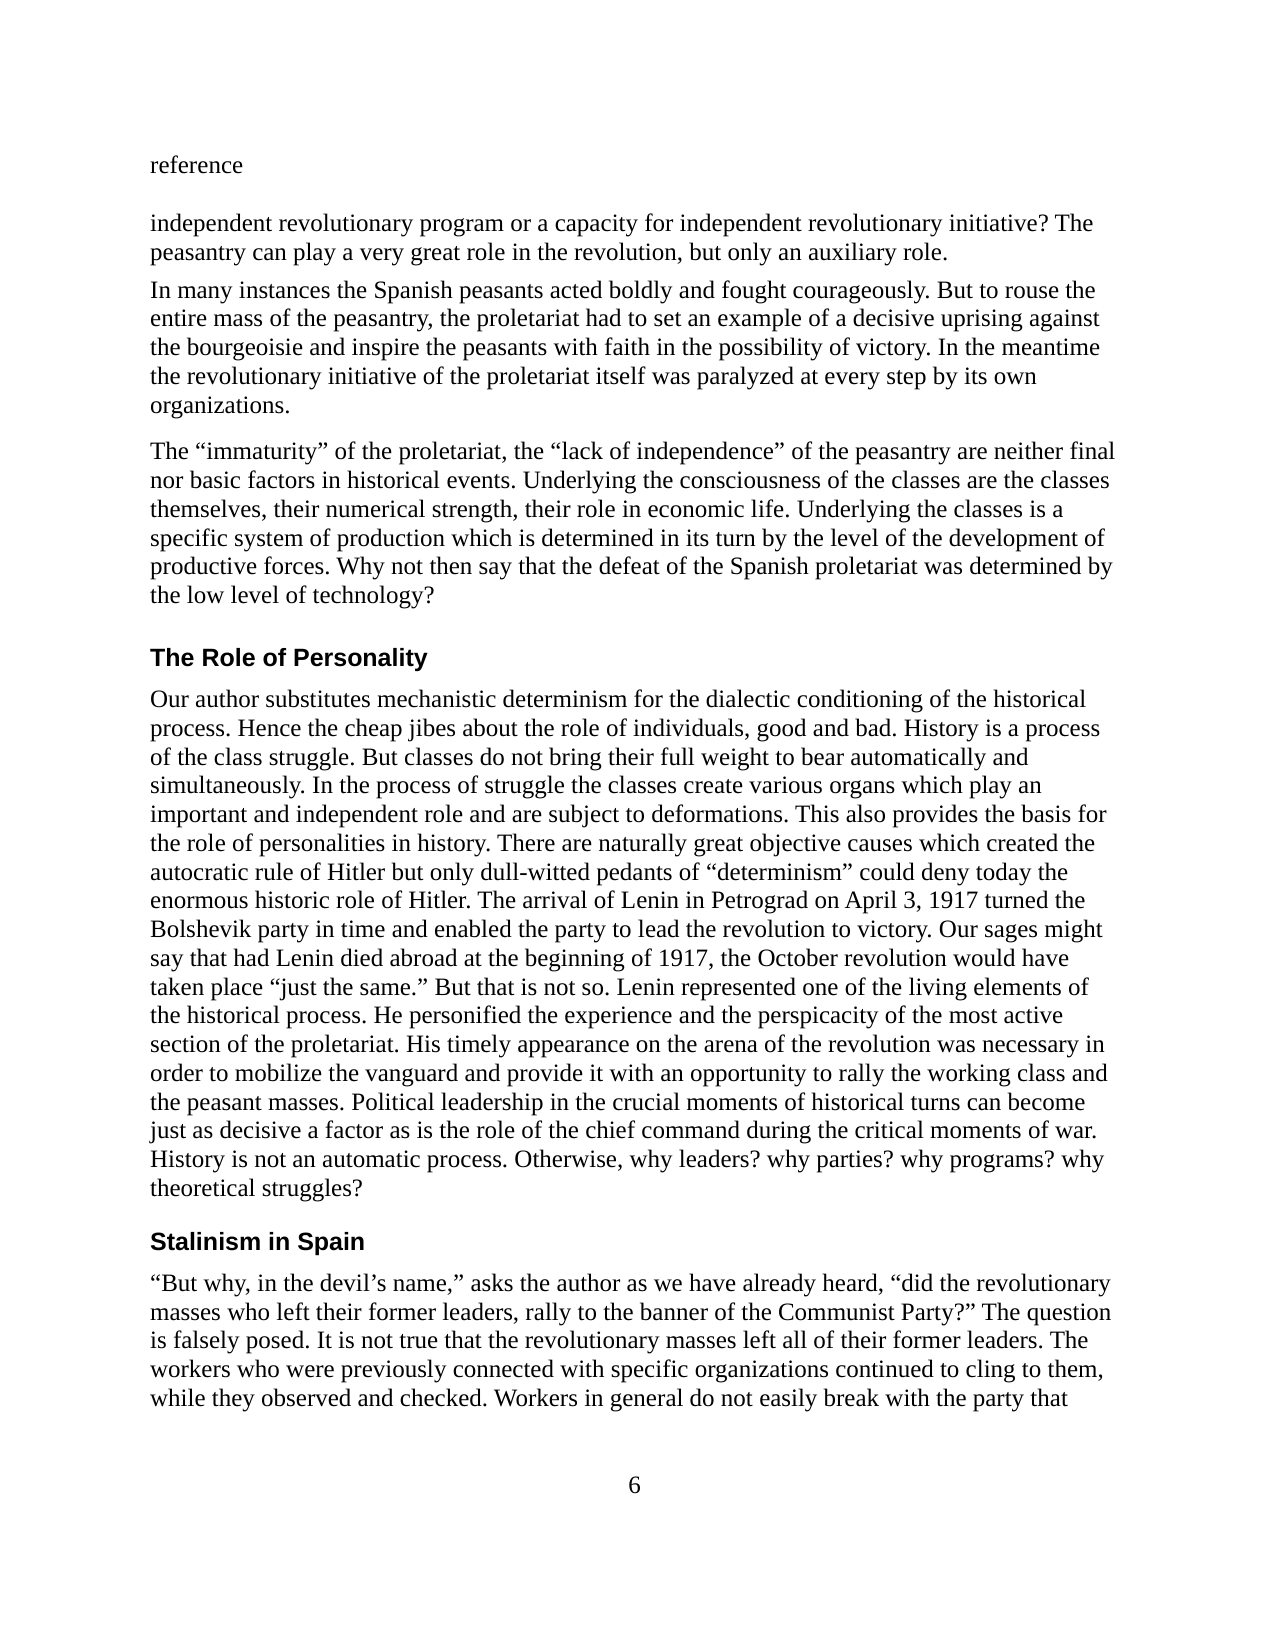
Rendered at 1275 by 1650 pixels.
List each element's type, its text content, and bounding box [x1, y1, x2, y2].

subtitle Stalinism in Spain [150, 1227, 1125, 1255]
text In many instances the Spanish peasants acted boldly and fought courageously. But to rouse the entire mass of the peasantry, the proletariat had to set an example of a decisive uprising against the bourgeoisie and inspire the peasants with faith in the possibility of victory. In the meantime the revolutionary initiative of the proletariat itself was paralyzed at every step by its own organizations. [150, 275, 1125, 418]
text Our author substitutes mechanistic determinism for the dialectic conditioning of the historical process. Hence the cheap jibes about the role of individuals, good and bad. History is a process of the class struggle. But classes do not bring their full weight to bear automatically and simultaneously. In the process of struggle the classes create various organs which play an important and independent role and are subject to deformations. This also provides the basis for the role of personalities in history. There are naturally great objective causes which created the autocratic rule of Hitler but only dull-witted pedants of “determinism” could deny today the enormous historic role of Hitler. The arrival of Lenin in Petrograd on April 3, 1917 turned the Bolshevik party in time and enabled the party to lead the revolution to victory. Our sages might say that had Lenin died abroad at the beginning of 1917, the October revolution would have taken place “just the same.” But that is not so. Lenin represented one of the living elements of the historical process. He personified the experience and the perspicacity of the most active section of the proletariat. His timely appearance on the arena of the revolution was necessary in order to mobilize the vanguard and provide it with an opportunity to rally the working class and the peasant masses. Political leadership in the crucial moments of historical turns can become just as decisive a factor as is the role of the chief command during the critical moments of war. History is not an automatic process. Otherwise, why leaders? why parties? why programs? why theoretical struggles? [150, 684, 1125, 1202]
text The “immaturity” of the proletariat, the “lack of independence” of the peasantry are neither final nor basic factors in historical events. Underlying the consciousness of the classes are the classes themselves, their numerical strength, their role in economic life. Underlying the classes is a specific system of production which is determined in its turn by the level of the development of productive forces. Why not then say that the defeat of the Spanish proletariat was determined by the low level of technology? [150, 436, 1125, 609]
subtitle The Role of Personality [150, 643, 1125, 672]
text “But why, in the devil’s name,” asks the author as we have already heard, “did the revolutionary masses who left their former leaders, rally to the banner of the Communist Party?” The question is falsely posed. It is not true that the revolutionary masses left all of their former leaders. The workers who were previously connected with specific organizations continued to cling to them, while they observed and checked. Workers in general do not easily break with the party that [150, 1268, 1125, 1412]
text independent revolutionary program or a capacity for independent revolutionary initiative? The peasantry can play a very great role in the revolution, but only an auxiliary role. [150, 208, 1125, 266]
